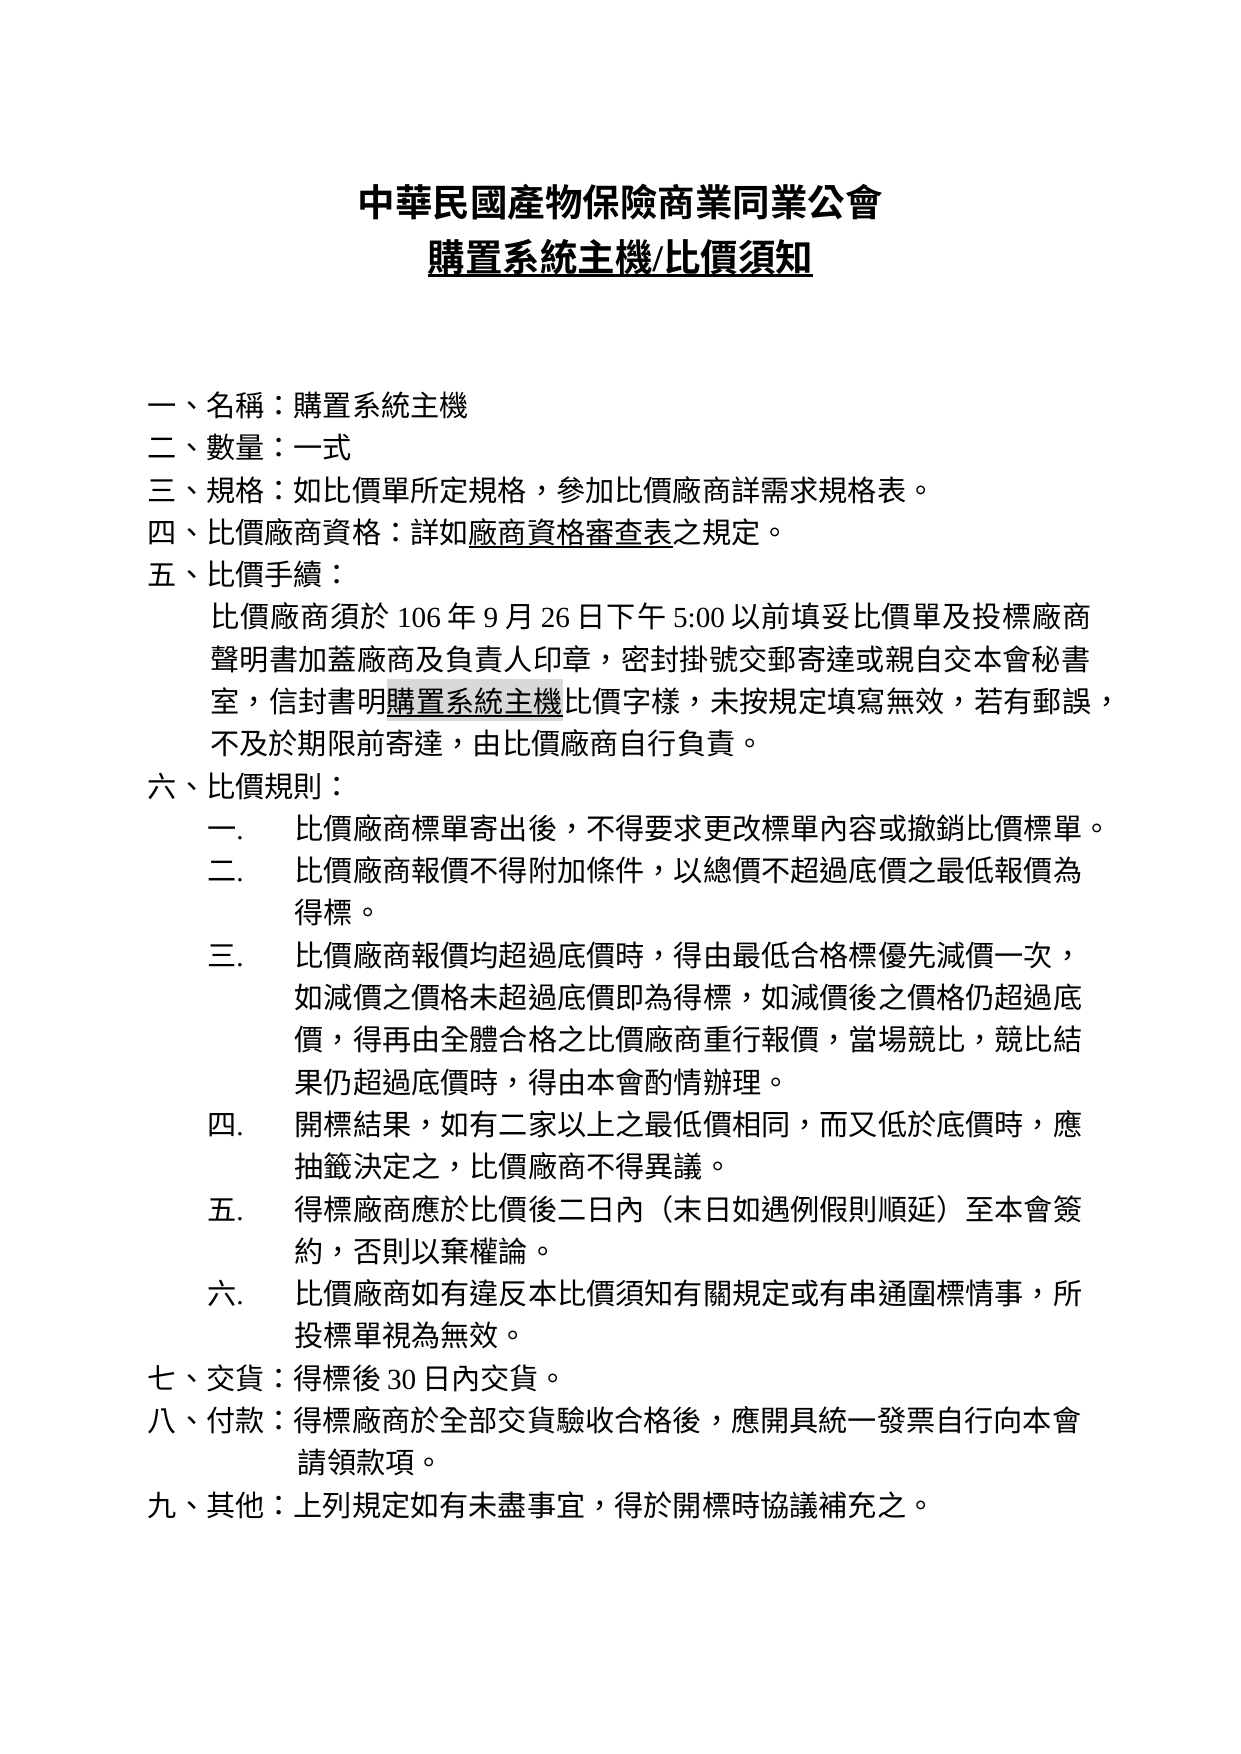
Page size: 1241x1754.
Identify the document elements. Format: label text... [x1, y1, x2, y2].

text 比價廠商須於106年9月26日下午5:00以前填妥比價單及投標廠商聲明書加蓋廠商及負責人印章，密封掛號交郵寄達或親自交本會秘書室，信封書明購置系統主機比價字樣，未按規定填寫無效，若有郵誤，不及於期限前寄達，由比價廠商自行負責。 [210, 594, 1092, 763]
list 開標結果，如有二家以上之最低價相同，而又低於底價時，應抽籤決定之，比價廠商不得異議。 [207, 1102, 1092, 1186]
text 購置系統主機/比價須知 [148, 228, 1092, 282]
text 九、其他：上列規定如有未盡事宜，得於開標時協議補充之。 [148, 1482, 1092, 1524]
list 比價廠商如有違反本比價須知有關規定或有串通圍標情事，所投標單視為無效。 [207, 1271, 1092, 1355]
list 比價廠商標單寄出後，不得要求更改標單內容或撤銷比價標單。 [207, 806, 1092, 848]
text 五、比價手續： [148, 552, 1092, 594]
text 一、名稱：購置系統主機 [148, 356, 1092, 425]
text 中華民國產物保險商業同業公會 [148, 173, 1092, 228]
list 比價廠商報價不得附加條件，以總價不超過底價之最低報價為得標。 [207, 848, 1092, 932]
text 七、交貨：得標後30日內交貨。 [148, 1355, 1092, 1398]
list 比價廠商報價均超過底價時，得由最低合格標優先減價一次，如減價之價格未超過底價即為得標，如減價後之價格仍超過底價，得再由全體合格之比價廠商重行報價，當場競比，競比結果仍超過底價時，得由本會酌情辦理。 [207, 932, 1092, 1102]
list 得標廠商應於比價後二日內（末日如遇例假則順延）至本會簽約，否則以棄權論。 [207, 1186, 1092, 1271]
text 六、比價規則： [148, 763, 1092, 806]
text 八、付款：得標廠商於全部交貨驗收合格後，應開具統一發票自行向本會請領款項。 [148, 1398, 1092, 1482]
text 二、數量：一式 [148, 425, 1092, 467]
text 三、規格：如比價單所定規格，參加比價廠商詳需求規格表。 [148, 467, 1092, 509]
text 四、比價廠商資格：詳如廠商資格審查表之規定。 [148, 509, 1092, 552]
